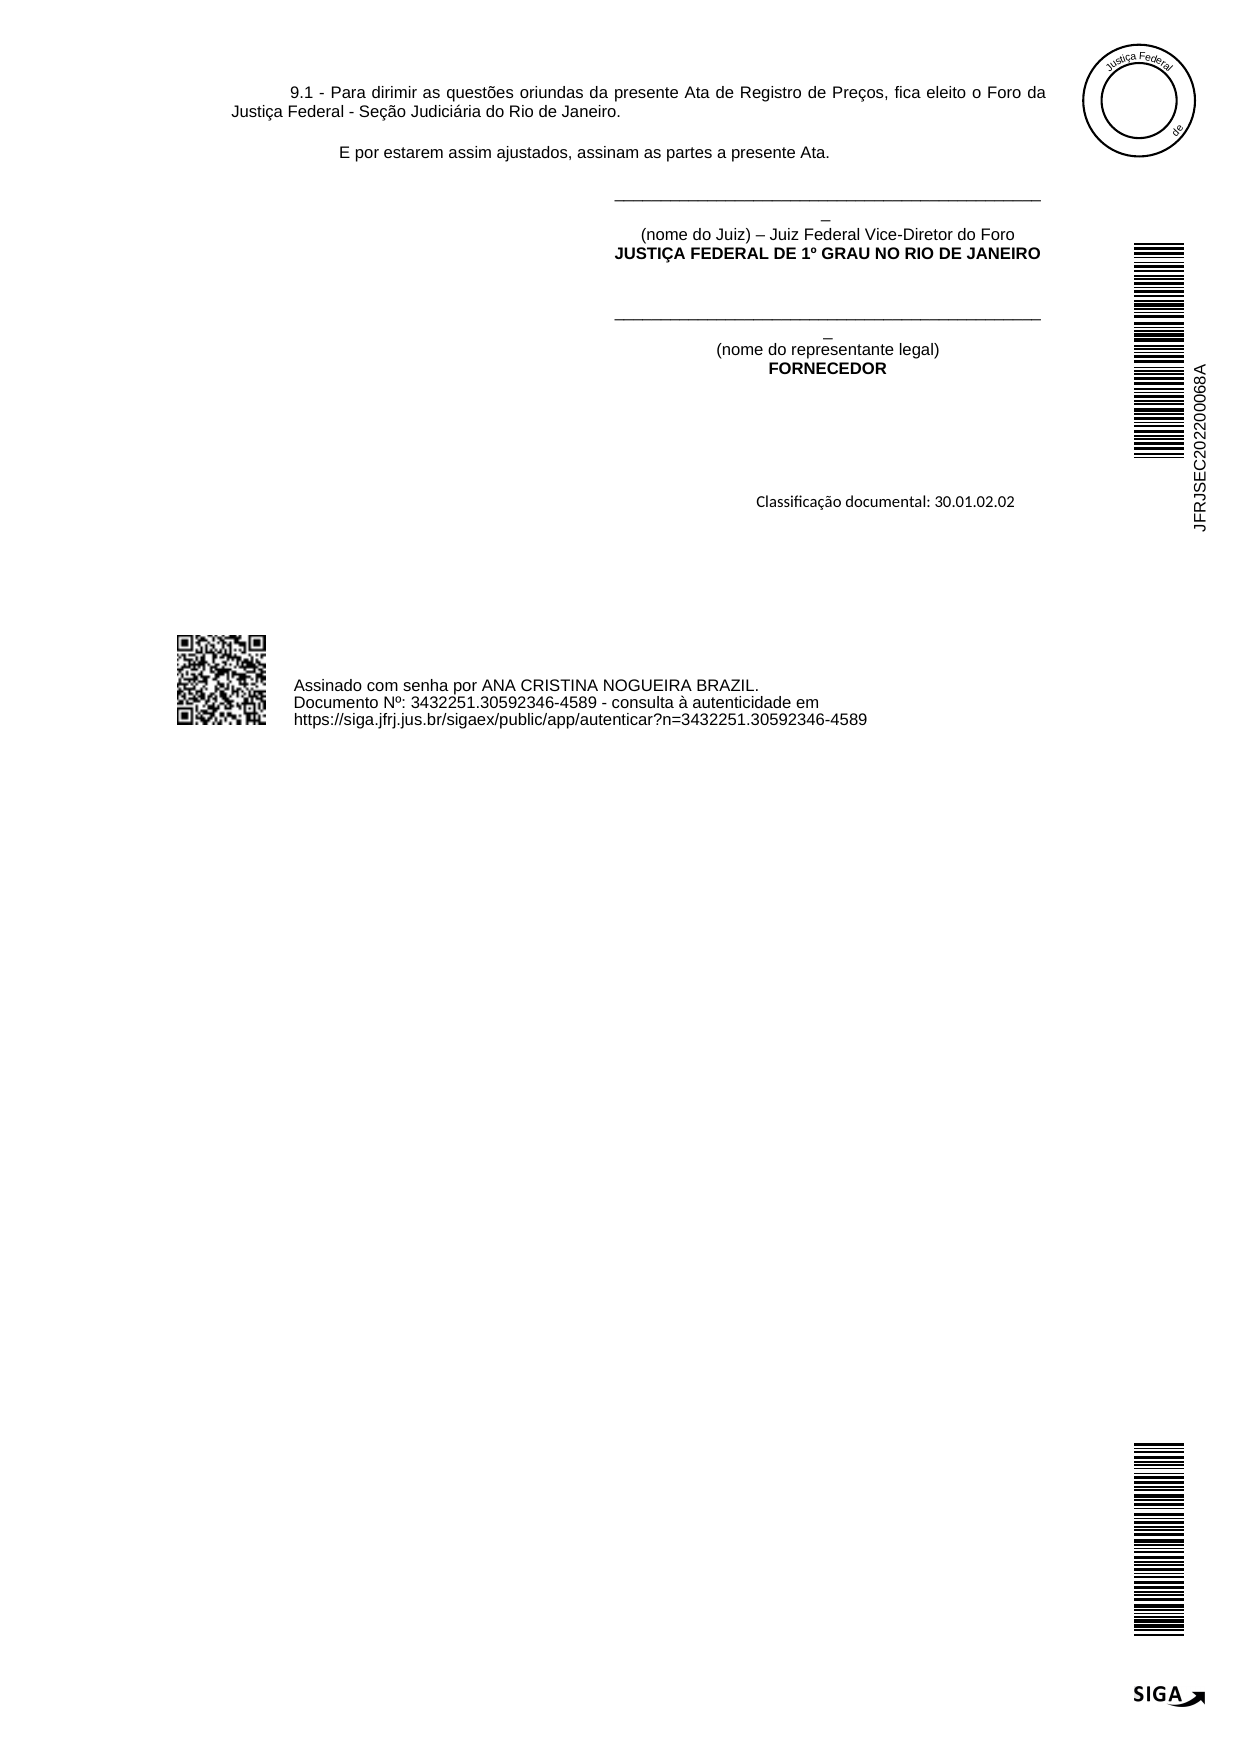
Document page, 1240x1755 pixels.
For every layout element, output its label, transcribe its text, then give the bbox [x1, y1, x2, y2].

text ______________________________________________ [614, 183, 1047, 202]
text 9.1 - Para dirimir as questões oriundas da presente Ata de Registro de Preços, fica eleito o Foro da Justiça Federal - Seção Judiciária do Rio de Janeiro. [231, 83, 1047, 121]
text E por estarem assim ajustados, assinam as partes a presente Ata. [293, 143, 1047, 162]
text _ [490, 203, 1166, 222]
